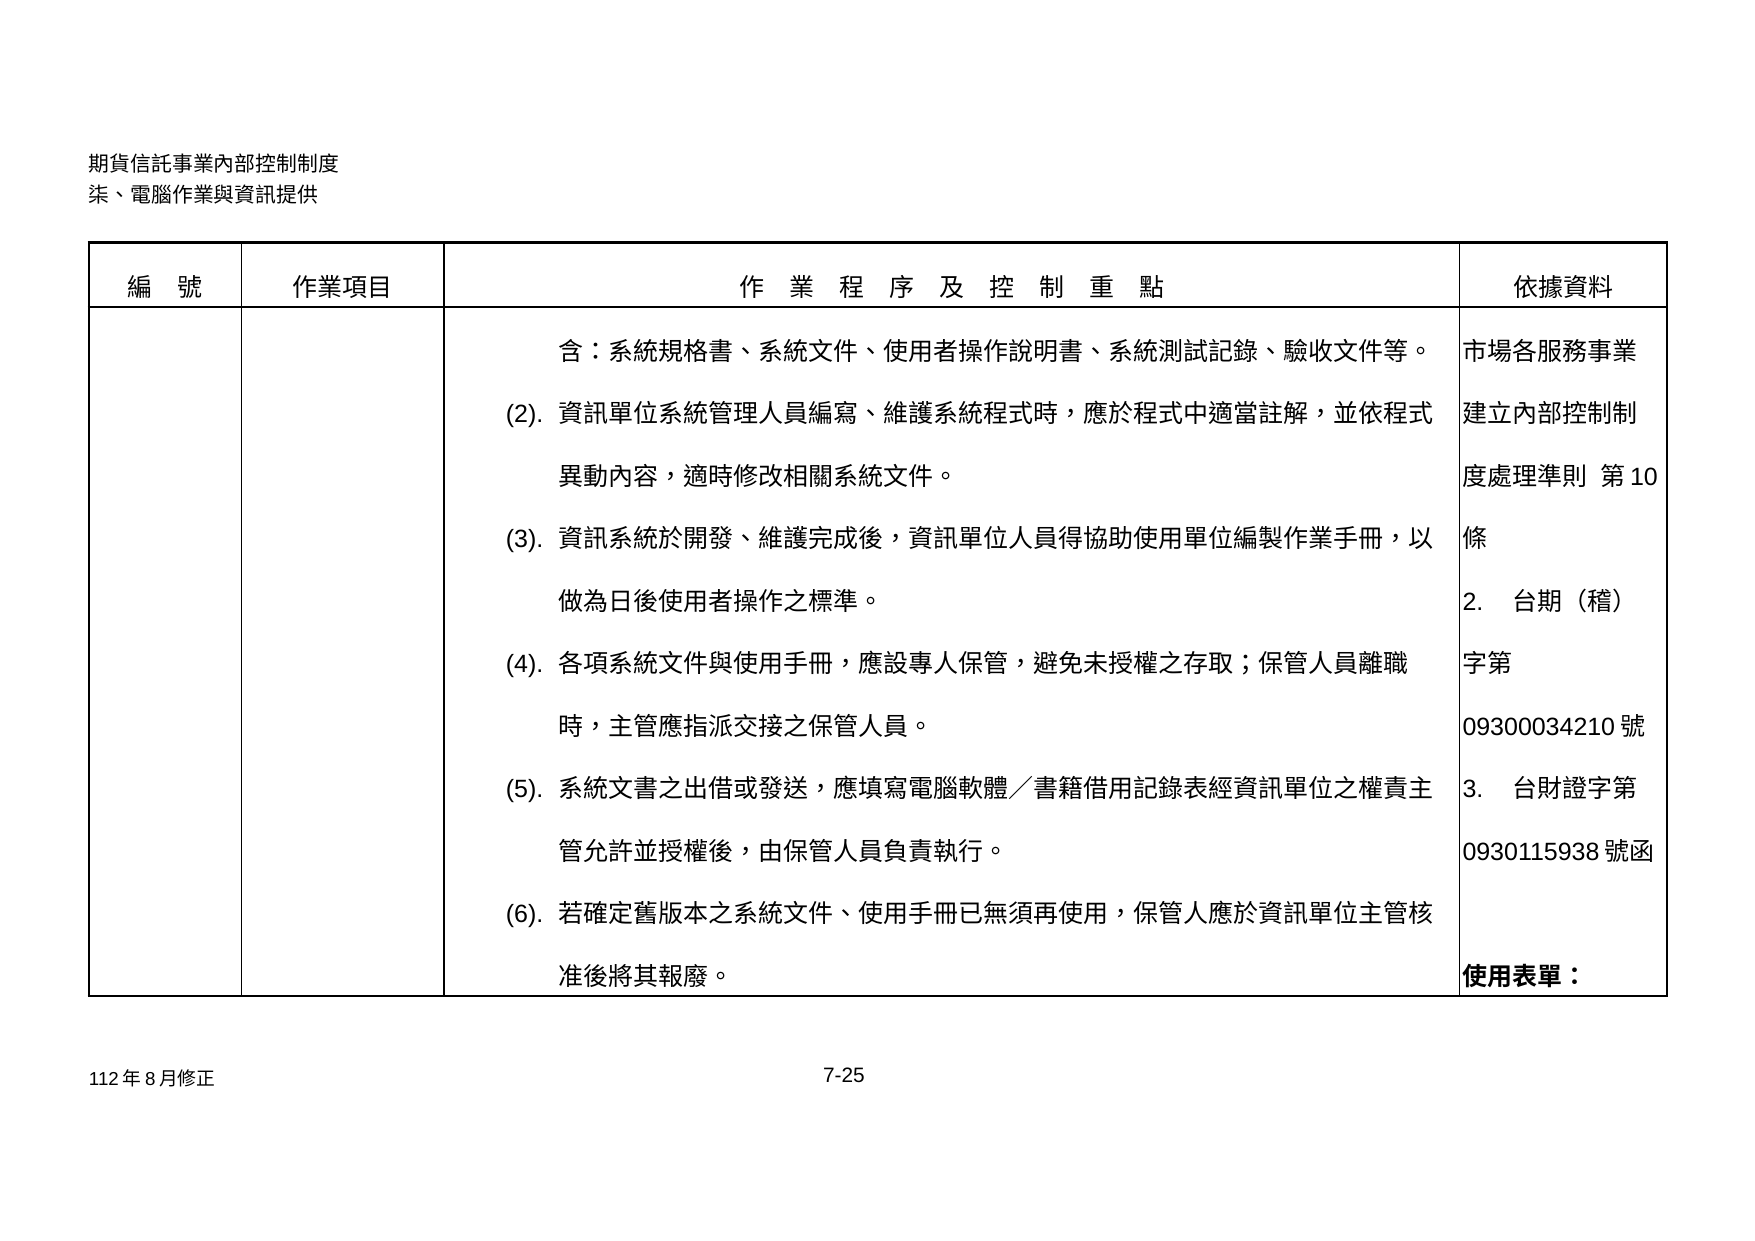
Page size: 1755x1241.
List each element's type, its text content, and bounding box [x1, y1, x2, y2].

table_cell [90, 308, 241, 995]
table_header 依據資料 [1460, 244, 1666, 306]
table_cell 法令規章： 證券暨期貨市場各服務事業建立內部控制制度處理準則 第10條 台期（稽）字第09300034210號 台財證字第0930115938號函 使用表單： 系統文件 電腦軟體／書籍借用記錄表 系統規格書 使用者操作說明書 系統測試紀錄 驗收文件 [1460, 308, 1666, 995]
table_cell [242, 308, 443, 995]
table_header 作 業 程 序 及 控 制 重 點 [445, 244, 1459, 306]
table_header 編 號 [90, 244, 241, 306]
table_cell 作業程序： 新資訊系統之開發，技術部系統管理人員或委外廠商應至少編寫系統文件，包含：系統規格書、系統文件、使用者操作說明書、系統測試記錄、驗收文件等。 資訊單位系統管理人員編寫、維護系統程式時，應於程式中適當註解，並依程式異動內容，適時修改相關系統文件。 資訊系統於開發、維護完成後，資訊單位人員得協助使用單位編製作業手冊，以做為日後使用者操作之標準。 各項系統文件與使用手冊，應設專人保管，避免未授權之存取；保管人員離職時，主管應指派交接之保管人員。 系統文書之出借或發送，應填寫電腦軟體／書籍借用記錄表經資訊單位之權責主管允許並授權後，由保管人員負責執行。 若確定舊版本之系統文件、使用手冊已無須再使用，保管人應於資訊單位主管核准後將其報廢。 自行開發系統軟體，或購買套裝軟體程式，資訊單位均應編製或轉交使用者操作說明書予使用單位；其他之系統文件等則統一由資訊單位專責人員保管，若有借閱需求時則需填寫電腦軟體／書籍借用記錄表。 控制重點： 新資訊系統之開發，資訊單位人員或委外廠商應編寫完整之系統文件，包含：系統規格書、系統文件、使用者操作說明書、系統測試記錄、驗收文件等。 資訊單位人員編寫、維護系統程式時，應於程式中適當註解，並依程式異動內容，適時修改與更新相關系統文件，並記錄更新人員、範圍、時間以及版本，資訊單位權責主管應定期檢視系統文書之編製與管理作業。 各項系統文件與使用手冊，應設專人保管，避免未授權之存取；系統文書之出借或發送，應填寫電腦軟體／書籍借用記錄表並經資訊單位之權責主管允許及授權後，由保管人員負責執行。 保管人員離職時，主管應指派交接之保管人員。 若確定舊版本之系統文件、使用手冊已無須再使用，保管人應於資訊單位主管核准後將其報廢。 [445, 308, 1459, 995]
table_header 作業項目 [242, 244, 443, 306]
